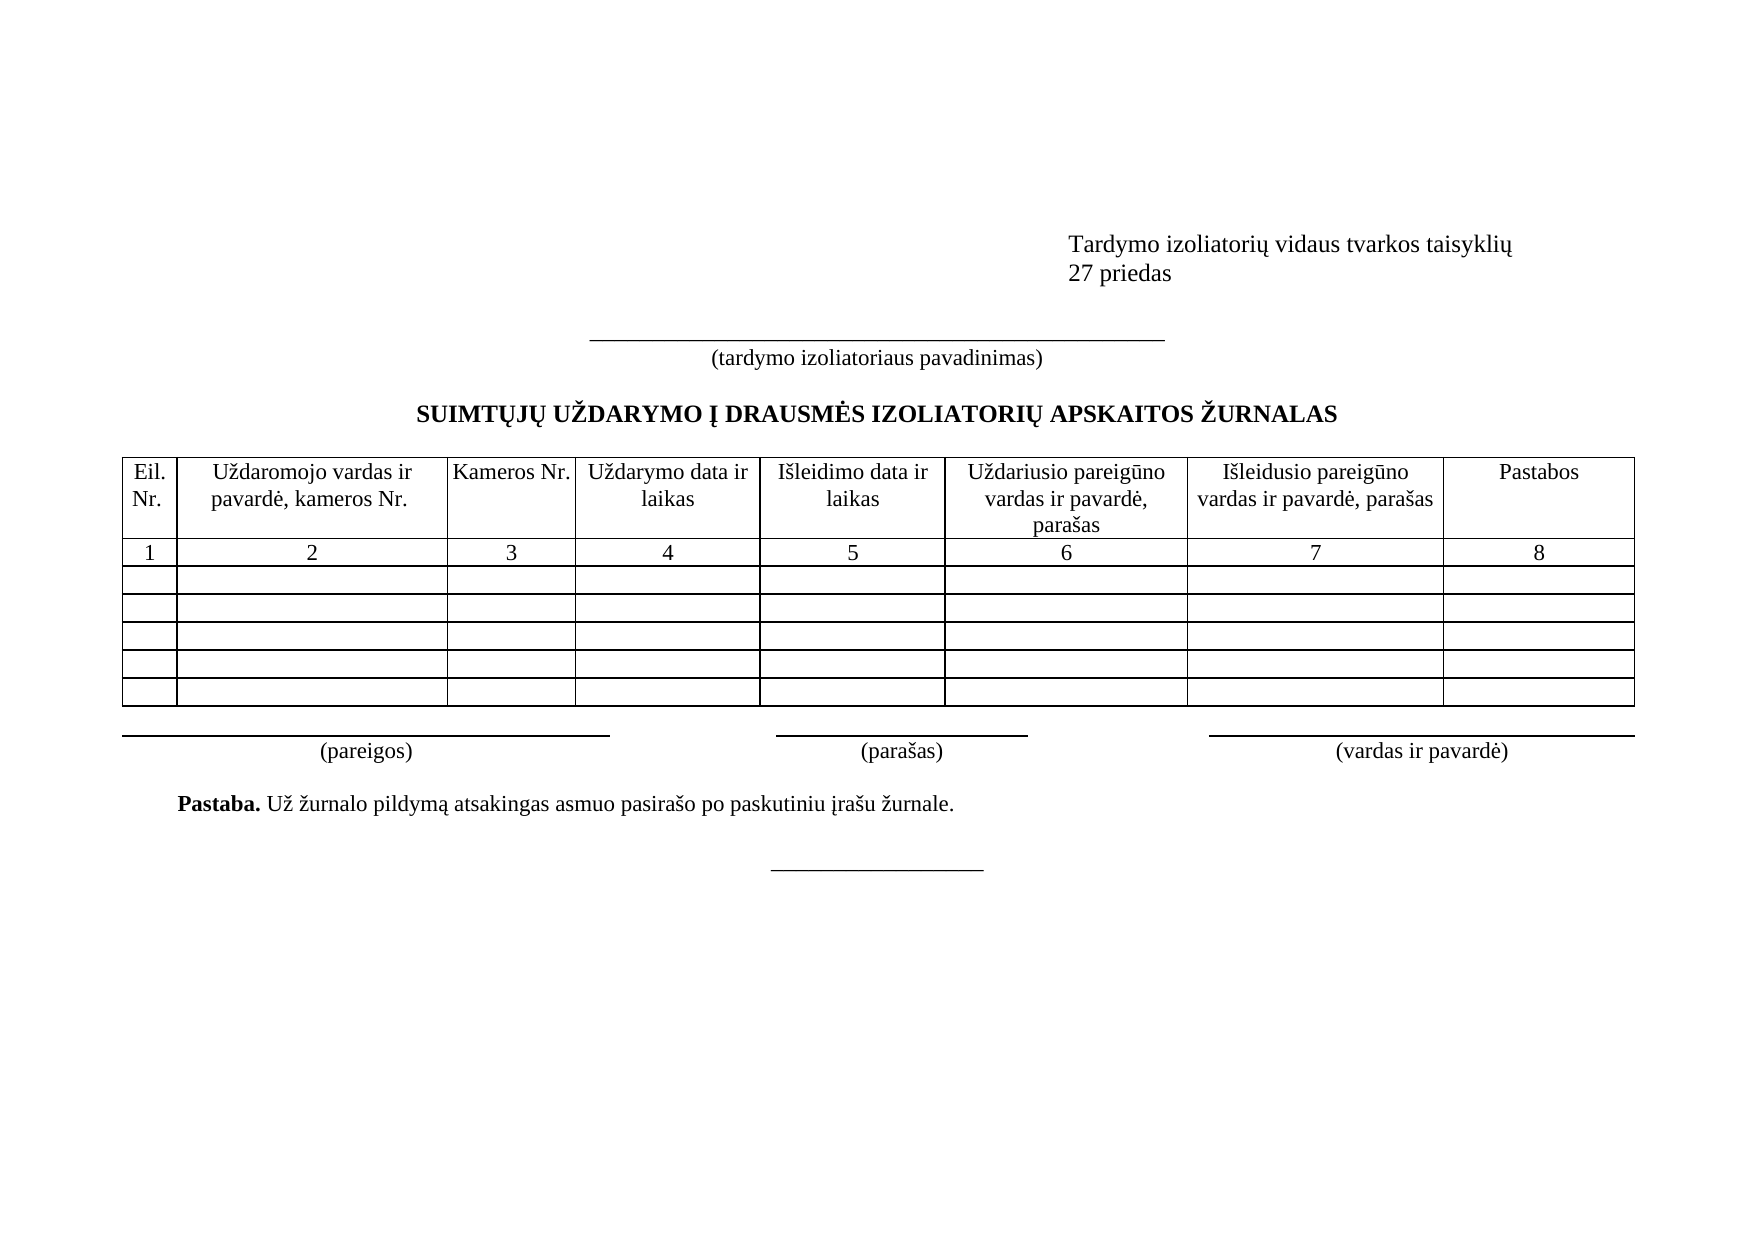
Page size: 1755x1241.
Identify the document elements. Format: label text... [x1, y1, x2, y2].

table_cell [1444, 567, 1634, 593]
text SUIMTŲJŲ UŽDARYMO Į DRAUSMĖS IZOLIATORIŲ APSKAITOS ŽURNALAS [118, 399, 1636, 428]
table_cell 3 [448, 539, 575, 565]
table_cell 6 [946, 539, 1187, 565]
table_cell [448, 623, 575, 649]
table_cell [123, 567, 176, 593]
table_cell [576, 679, 759, 705]
text Pastaba. Už žurnalo pildymą atsakingas asmuo pasirašo po paskutiniu įrašu žurnale. [118, 789, 1636, 816]
table_cell [1444, 595, 1634, 621]
table_cell [178, 679, 447, 705]
table_header Išleidusio pareigūno vardas ir pavardė, parašas [1188, 458, 1443, 537]
table_header Uždaromojo vardas ir pavardė, kameros Nr. [178, 458, 447, 537]
table_cell [946, 679, 1187, 705]
table_header Uždariusio pareigūno vardas ir pavardė, parašas [946, 458, 1187, 537]
table_cell 2 [178, 539, 447, 565]
table_cell 4 [576, 539, 759, 565]
table_header (pareigos) [122, 737, 610, 763]
text _________________ [118, 845, 1636, 873]
table_header [610, 735, 776, 763]
text ______________________________________________ [118, 316, 1636, 344]
table_cell [448, 679, 575, 705]
table_cell [123, 679, 176, 705]
table_header Eil. Nr. [123, 458, 176, 537]
table_header Išleidimo data ir laikas [761, 458, 944, 537]
table_cell 8 [1444, 539, 1634, 565]
table_cell [576, 595, 759, 621]
table_cell [1444, 651, 1634, 677]
table_cell [946, 651, 1187, 677]
table_cell [178, 623, 447, 649]
text (tardymo izoliatoriaus pavadinimas) [118, 344, 1636, 371]
table_cell [576, 567, 759, 593]
table_cell [1188, 595, 1443, 621]
table_cell [761, 651, 944, 677]
table_cell [448, 651, 575, 677]
table_cell [761, 623, 944, 649]
table_cell [178, 595, 447, 621]
table_cell [123, 623, 176, 649]
table_cell [761, 595, 944, 621]
table_header (vardas ir pavardė) [1209, 737, 1635, 763]
text Tardymo izoliatorių vidaus tvarkos taisyklių [1068, 229, 1636, 258]
table_cell [123, 595, 176, 621]
table_cell [1188, 623, 1443, 649]
table_cell [761, 679, 944, 705]
table_header Pastabos [1444, 458, 1634, 537]
table_cell [123, 651, 176, 677]
table_cell [576, 651, 759, 677]
table_cell [946, 595, 1187, 621]
table_cell [1444, 679, 1634, 705]
table_cell [1188, 651, 1443, 677]
table_cell 1 [123, 539, 176, 565]
table_cell [178, 651, 447, 677]
table_cell [448, 567, 575, 593]
table_header [1028, 735, 1209, 763]
table_cell [946, 623, 1187, 649]
table_cell [448, 595, 575, 621]
text 27 priedas [1068, 258, 1636, 287]
table_cell [1444, 623, 1634, 649]
table_cell [576, 623, 759, 649]
table_cell 5 [761, 539, 944, 565]
table_header (parašas) [776, 737, 1027, 763]
table_cell [946, 567, 1187, 593]
table_cell [1188, 679, 1443, 705]
table_header Uždarymo data ir laikas [576, 458, 759, 537]
table_cell [1188, 567, 1443, 593]
table_cell 7 [1188, 539, 1443, 565]
table_header Kameros Nr. [448, 458, 575, 537]
table_cell [178, 567, 447, 593]
table_cell [761, 567, 944, 593]
